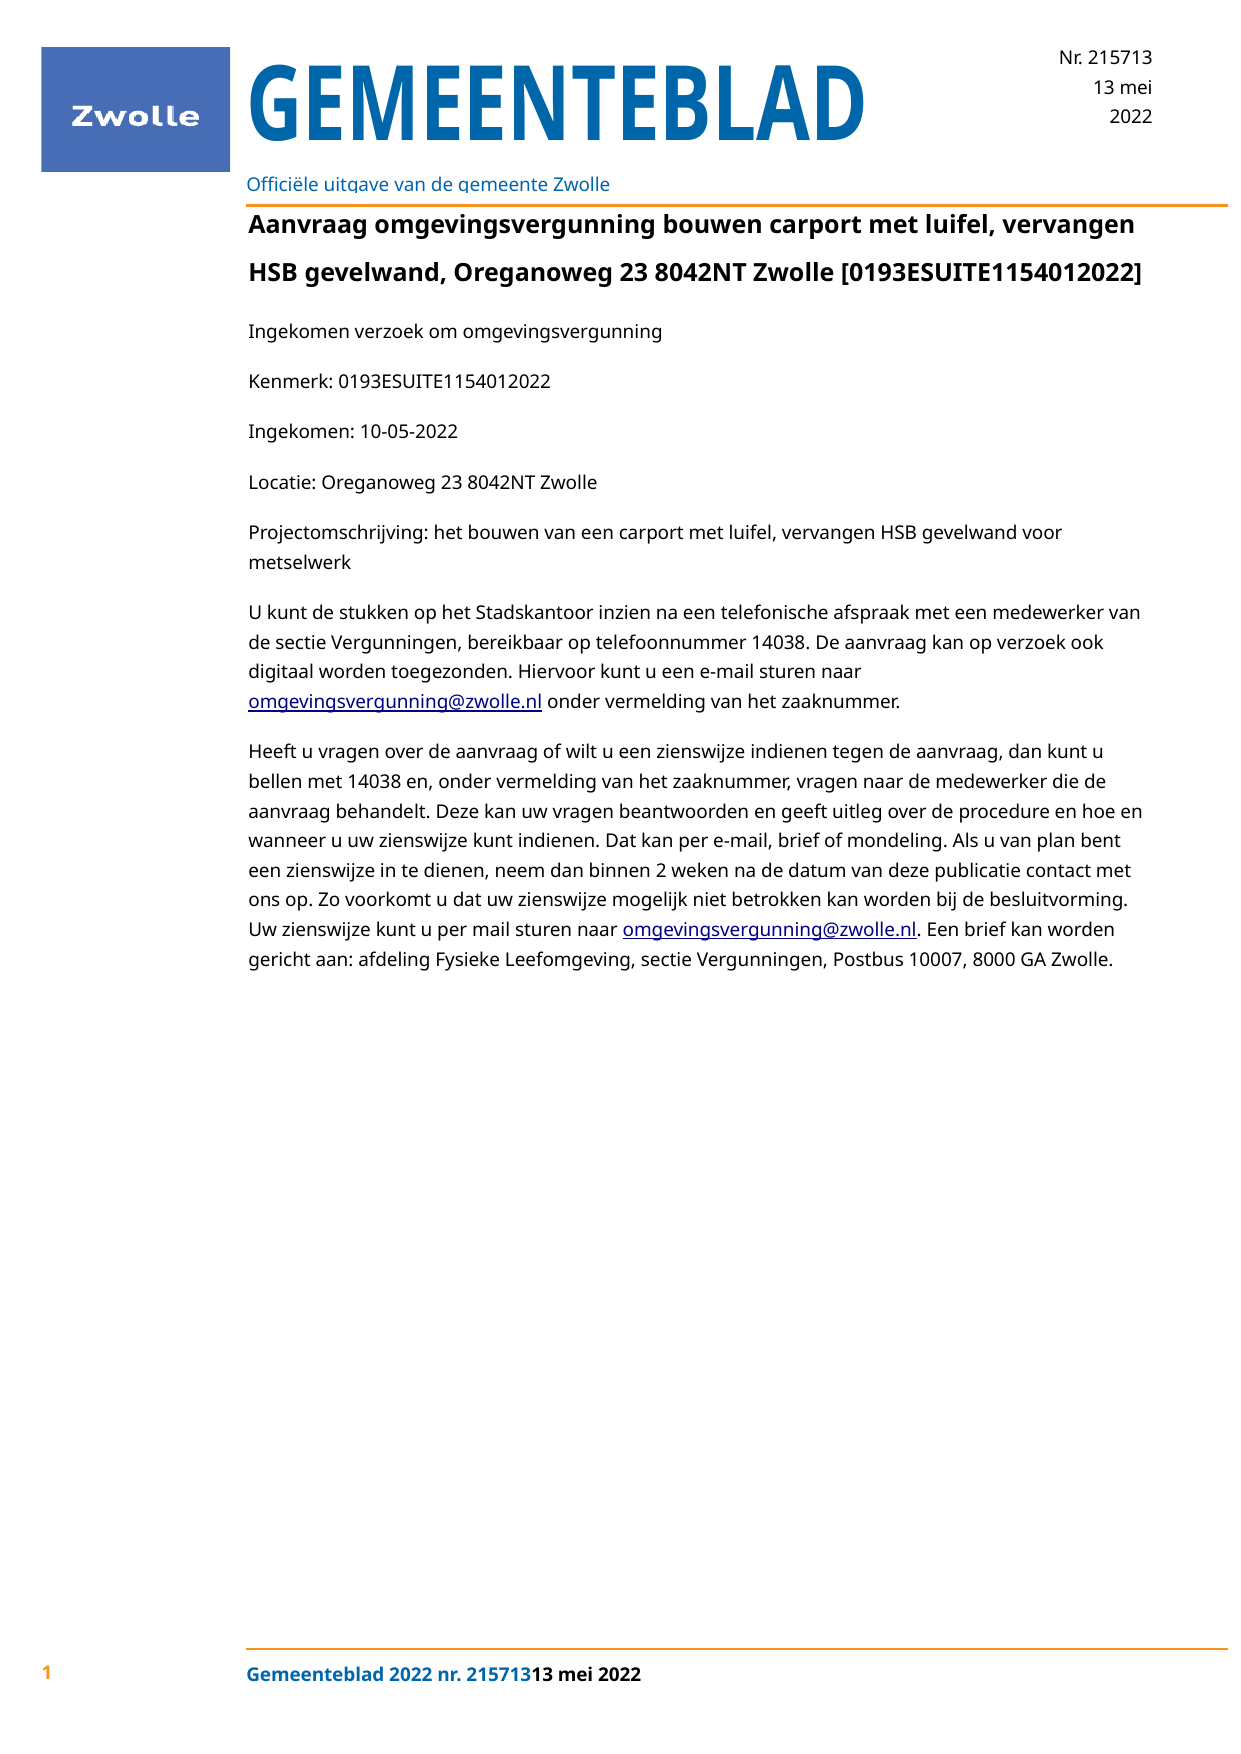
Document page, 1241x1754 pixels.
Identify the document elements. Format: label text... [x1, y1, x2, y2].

text Heeft u vragen over de aanvraag of wilt u een zienswijze indienen tegen de aanvraag, dan kunt u bellen met 14038 en, onder vermelding van het zaaknummer, vragen naar de medewerker die de aanvraag behandelt. Deze kan uw vragen beantwoorden en geeft uitleg over de procedure en hoe en wanneer u uw zienswijze kunt indienen. Dat kan per e-mail, brief of mondeling. Als u van plan bent een zienswijze in te dienen, neem dan binnen 2 weken na de datum van deze publicatie contact met ons op. Zo voorkomt u dat uw zienswijze mogelijk niet betrokken kan worden bij de besluitvorming. Uw zienswijze kunt u per mail sturen naar omgevingsvergunning@zwolle.nl. Een brief kan worden gericht aan: afdeling Fysieke Leefomgeving, sectie Vergunningen, Postbus 10007, 8000 GA Zwolle. [248, 739, 1152, 972]
text Projectomschrijving: het bouwen van een carport met luifel, vervangen HSB gevelwand voor metselwerk [248, 519, 1152, 575]
picture [41, 47, 231, 172]
text Aanvraag omgevingsvergunning bouwen carport met luifel, vervangen HSB gevelwand, Oreganoweg 23 8042NT Zwolle [0193ESUITE1154012022] [248, 207, 1152, 288]
text Locatie: Oreganoweg 23 8042NT Zwolle [248, 469, 1152, 495]
text Ingekomen: 10-05-2022 [248, 419, 1152, 444]
text Kenmerk: 0193ESUITE1154012022 [248, 368, 1152, 394]
text U kunt de stukken op het Stadskantoor inzien na een telefonische afspraak met een medewerker van de sectie Vergunningen, bereikbaar op telefoonnummer 14038. De aanvraag kan op verzoek ook digitaal worden toegezonden. Hiervoor kunt u een e-mail sturen naar omgevingsvergunning@zwolle.nl onder vermelding van het zaaknummer. [248, 599, 1152, 714]
text Ingekomen verzoek om omgevingsvergunning [248, 318, 1152, 344]
